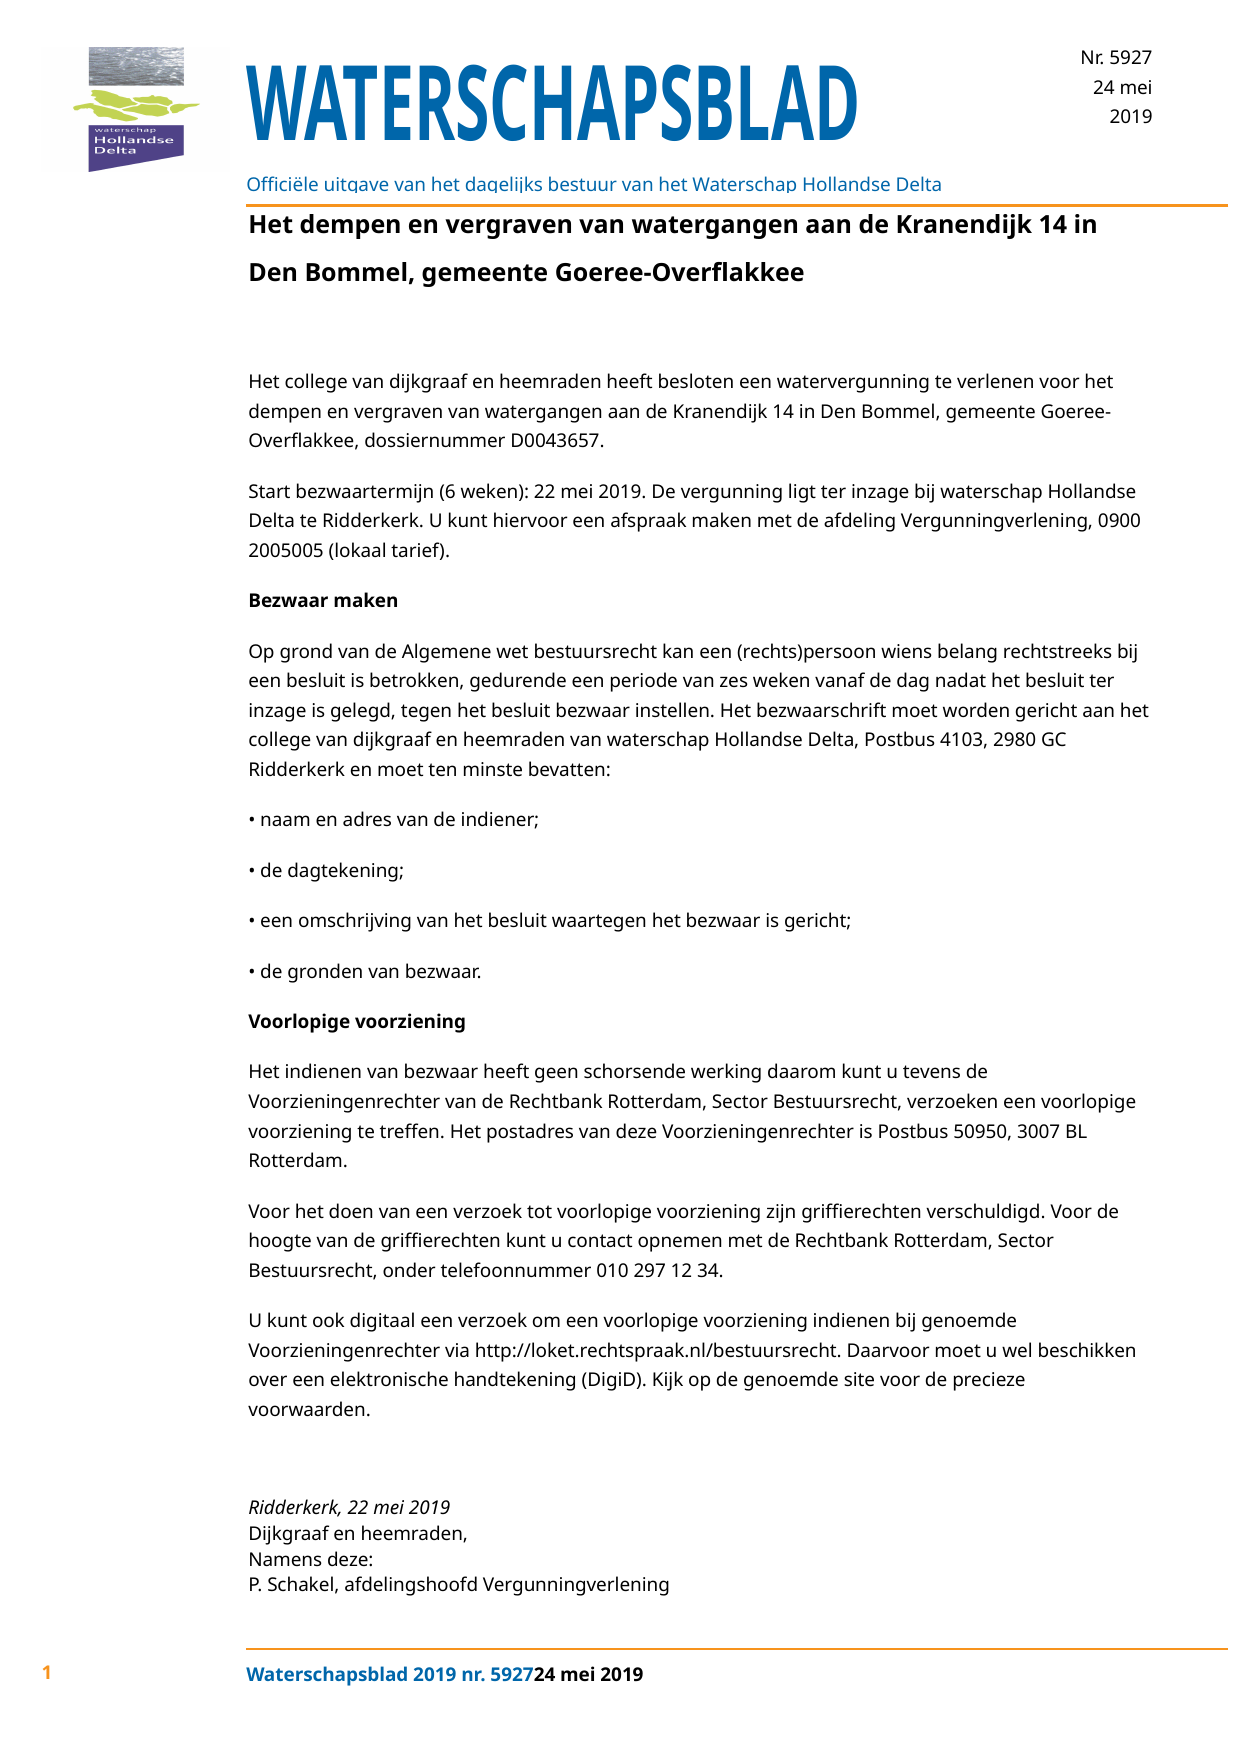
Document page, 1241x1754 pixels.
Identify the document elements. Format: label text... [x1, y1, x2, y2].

text Voorlopige voorziening [248, 1008, 1152, 1034]
text Start bezwaartermijn (6 weken): 22 mei 2019. De vergunning ligt ter inzage bij waterschap Hollandse Delta te Ridderkerk. U kunt hiervoor een afspraak maken met de afdeling Vergunningverlening, 0900 2005005 (lokaal tarief). [248, 478, 1152, 563]
text • de dagtekening; [248, 857, 1152, 883]
text Ridderkerk, 22 mei 2019 [248, 1494, 1152, 1520]
text • de gronden van bezwaar. [248, 958, 1152, 984]
text Het dempen en vergraven van watergangen aan de Kranendijk 14 in Den Bommel, gemeente Goeree-Overflakkee [248, 207, 1152, 288]
text P. Schakel, afdelingshoofd Vergunningverlening [248, 1572, 1152, 1597]
text Dijkgraaf en heemraden, [248, 1520, 1152, 1546]
text Het indienen van bezwaar heeft geen schorsende werking daarom kunt u tevens de Voorzieningenrechter van de Rechtbank Rotterdam, Sector Bestuursrecht, verzoeken een voorlopige voorziening te treffen. Het postadres van deze Voorzieningenrechter is Postbus 50950, 3007 BL Rotterdam. [248, 1059, 1152, 1173]
text Het college van dijkgraaf en heemraden heeft besloten een watervergunning te verlenen voor het dempen en vergraven van watergangen aan de Kranendijk 14 in Den Bommel, gemeente Goeree-Overflakkee, dossiernummer D0043657. [248, 368, 1152, 453]
text Bezwaar maken [248, 587, 1152, 613]
text • naam en adres van de indiener; [248, 807, 1152, 832]
text Namens deze: [248, 1546, 1152, 1572]
picture [41, 47, 231, 172]
text Op grond van de Algemene wet bestuursrecht kan een (rechts)persoon wiens belang rechtstreeks bij een besluit is betrokken, gedurende een periode van zes weken vanaf de dag nadat het besluit ter inzage is gelegd, tegen het besluit bezwaar instellen. Het bezwaarschrift moet worden gericht aan het college van dijkgraaf en heemraden van waterschap Hollandse Delta, Postbus 4103, 2980 GC Ridderkerk en moet ten minste bevatten: [248, 638, 1152, 782]
text U kunt ook digitaal een verzoek om een voorlopige voorziening indienen bij genoemde Voorzieningenrechter via http://loket.rechtspraak.nl/bestuursrecht. Daarvoor moet u wel beschikken over een elektronische handtekening (DigiD). Kijk op de genoemde site voor de precieze voorwaarden. [248, 1307, 1152, 1422]
text • een omschrijving van het besluit waartegen het bezwaar is gericht; [248, 907, 1152, 933]
text Voor het doen van een verzoek tot voorlopige voorziening zijn griffierechten verschuldigd. Voor de hoogte van de griffierechten kunt u contact opnemen met de Rechtbank Rotterdam, Sector Bestuursrecht, onder telefoonnummer 010 297 12 34. [248, 1198, 1152, 1283]
